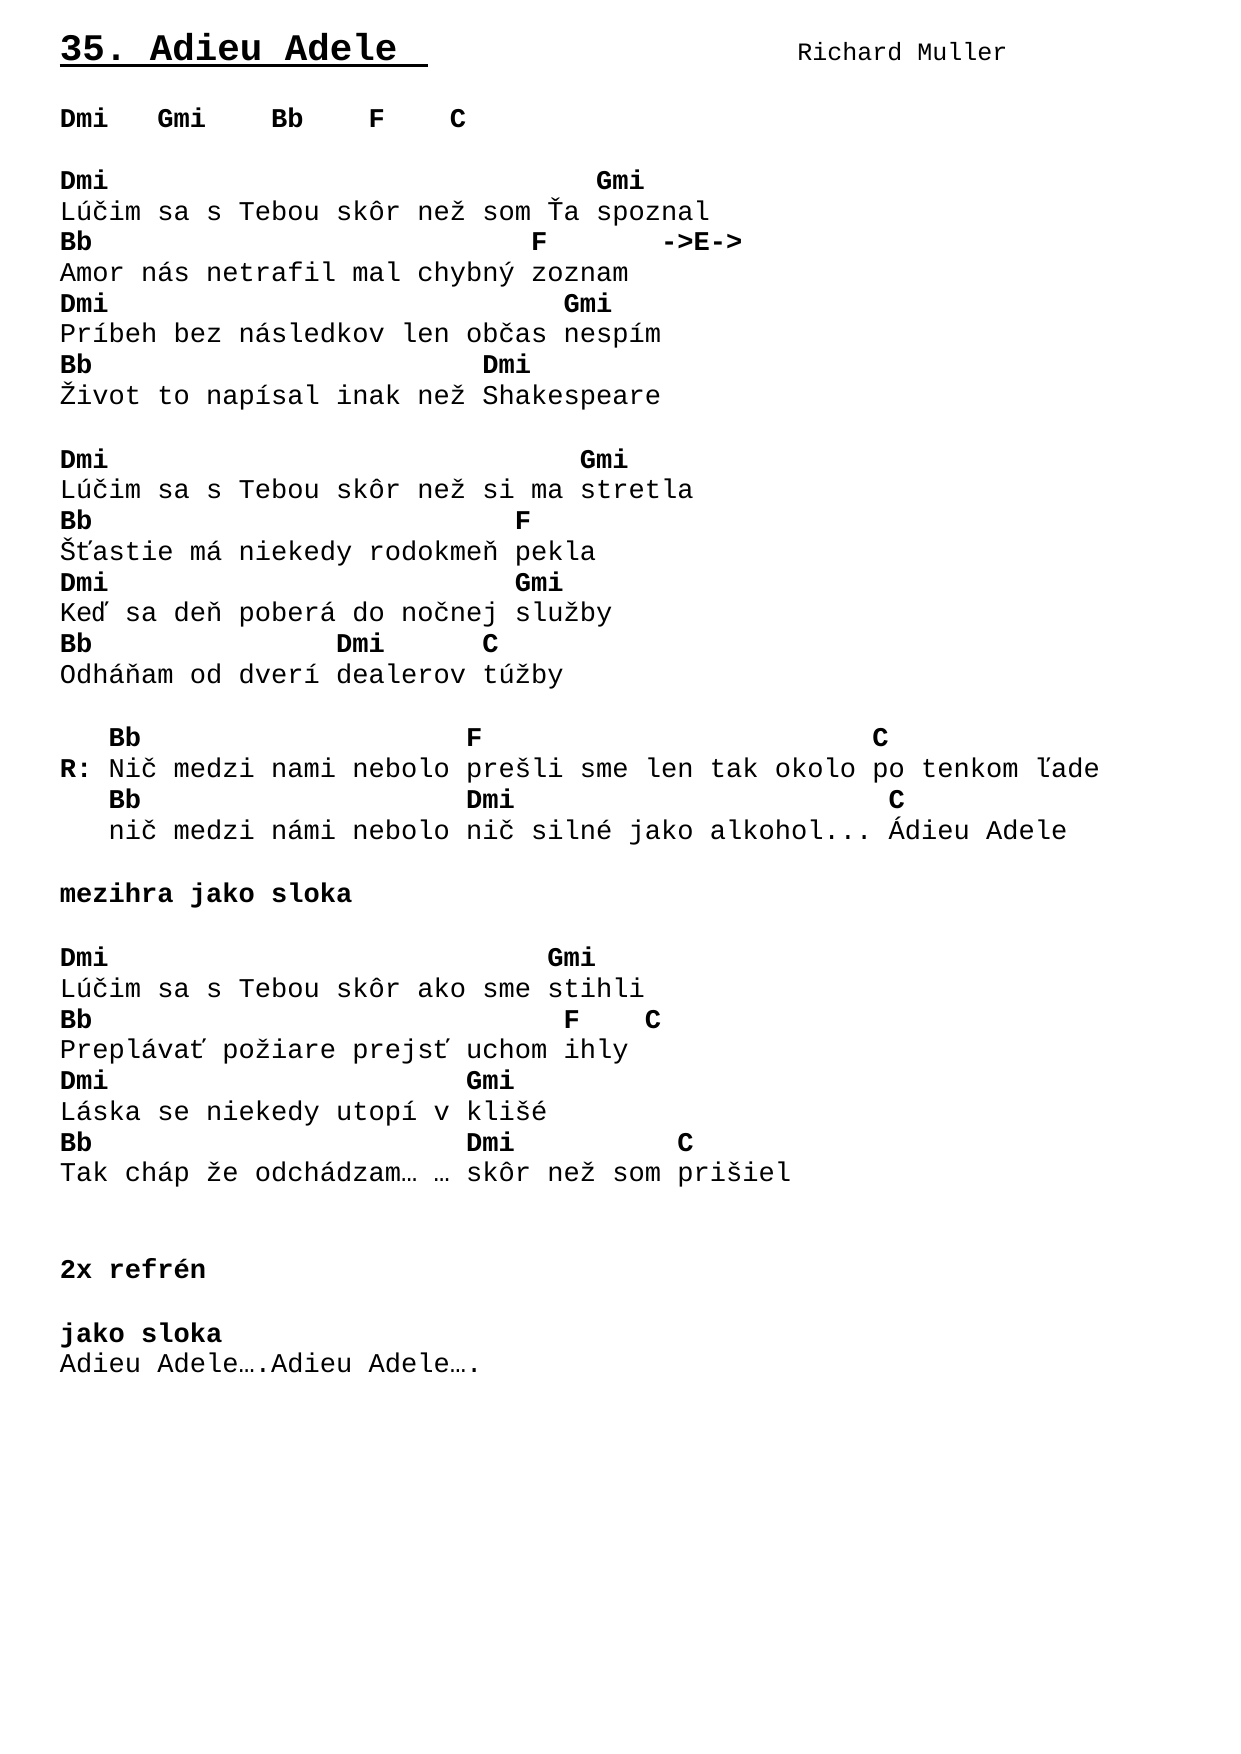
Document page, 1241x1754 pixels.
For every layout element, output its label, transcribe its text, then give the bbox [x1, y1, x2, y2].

text Dmi Gmi Bb F C [59, 105, 1164, 136]
text 2x refrén [59, 1256, 1164, 1287]
text Príbeh bez následkov len občas nespím [59, 320, 1164, 351]
text mezihra jako sloka [59, 880, 1164, 911]
text Bb Dmi C [59, 786, 1164, 816]
text Bb Dmi C [59, 630, 1164, 661]
text Láska se niekedy utopí v klišé [59, 1098, 1164, 1128]
text Odháňam od dverí dealerov túžby [59, 661, 1164, 691]
text Preplávať požiare prejsť uchom ihly [59, 1036, 1164, 1067]
text Lúčim sa s Tebou skôr než som Ťa spoznal [59, 197, 1164, 228]
text Lúčim sa s Tebou skôr než si ma stretla [59, 476, 1164, 507]
text Adieu Adele….Adieu Adele…. [59, 1350, 1164, 1381]
text Dmi Gmi [59, 136, 1164, 197]
text 35. Adieu Adele Richard Muller [59, 29, 1164, 72]
text Bb Dmi C [59, 1128, 1164, 1159]
text Lúčim sa s Tebou skôr ako sme stihli [59, 975, 1164, 1005]
text Dmi Gmi [59, 289, 1164, 320]
text nič medzi námi nebolo nič silné jako alkohol... Ádieu Adele [59, 816, 1164, 847]
text Dmi Gmi [59, 944, 1164, 975]
text Dmi Gmi [59, 445, 1164, 476]
text Bb Dmi [59, 351, 1164, 382]
text Tak cháp že odchádzam… … skôr než som prišiel [59, 1159, 1164, 1190]
text Bb F C [59, 1005, 1164, 1036]
text Amor nás netrafil mal chybný zoznam [59, 259, 1164, 289]
text Bb F ->E-> [59, 228, 1164, 259]
text Keď sa deň poberá do nočnej služby [59, 599, 1164, 630]
text R: Nič medzi nami nebolo prešli sme len tak okolo po tenkom ľade [59, 755, 1164, 786]
text Šťastie má niekedy rodokmeň pekla [59, 538, 1164, 568]
text Bb F C [59, 724, 1164, 755]
text Dmi Gmi [59, 568, 1164, 599]
text Bb F [59, 507, 1164, 538]
text Dmi Gmi [59, 1067, 1164, 1098]
text jako sloka [59, 1319, 1164, 1350]
text Život to napísal inak než Shakespeare [59, 382, 1164, 412]
